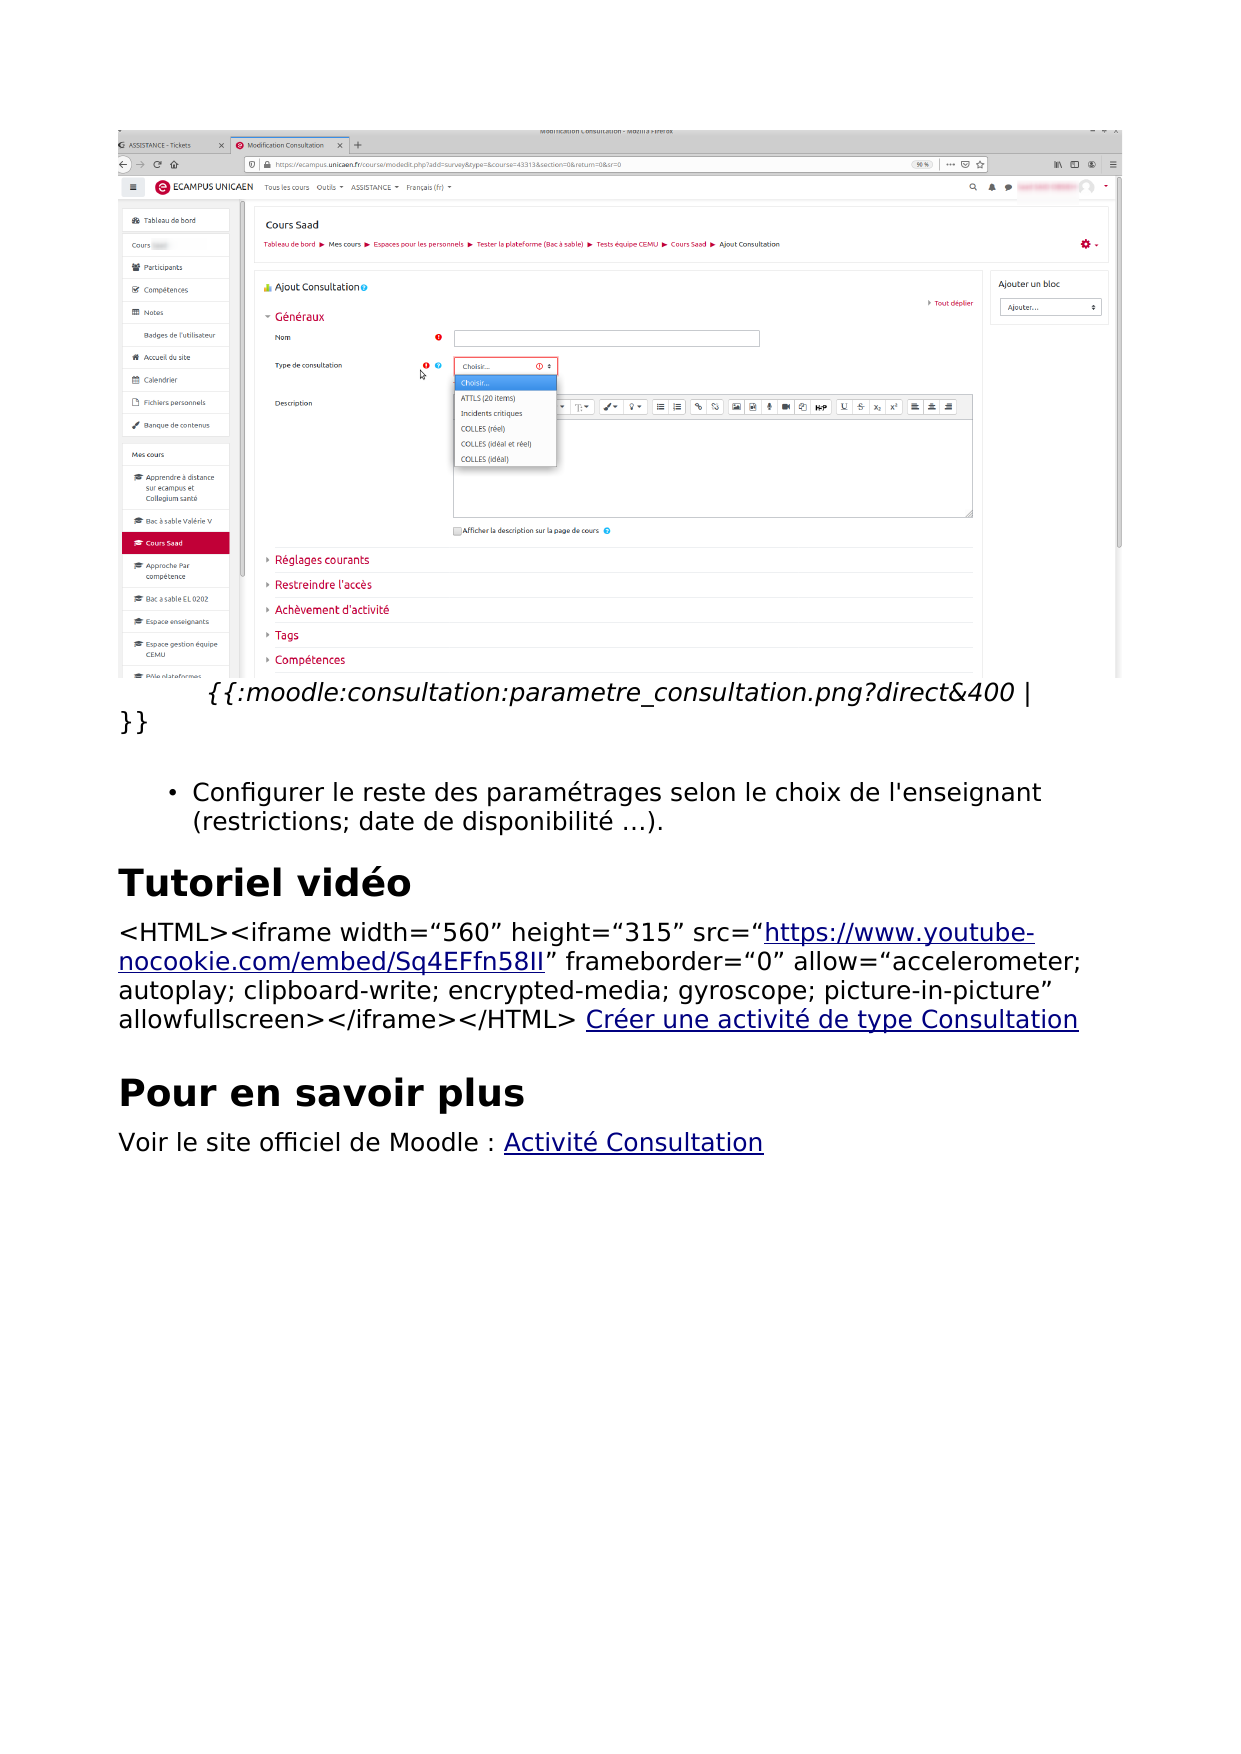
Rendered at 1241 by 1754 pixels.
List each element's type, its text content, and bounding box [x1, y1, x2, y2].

list Configurer le reste des paramétrages selon le choix de l'enseignant (restrictions; date de disponibilité …). [177, 778, 1122, 837]
text Voir le site officiel de Moodle : Activité Consultation [118, 1128, 1122, 1157]
text <HTML><iframe width=“560” height=“315” src=“https://www.youtube-nocookie.com/embed/Sq4EFfn58II” frameborder=“0” allow=“accelerometer; autoplay; clipboard-write; encrypted-media; gyroscope; picture-in-picture” allowfullscreen></iframe></HTML> Créer une activité de type Consultation [118, 918, 1122, 1034]
text [118, 118, 1122, 130]
text }} [118, 707, 1122, 736]
text {{:moodle:consultation:parametre_consultation.png?direct&400 | [118, 678, 1122, 707]
subtitle Tutoriel vidéo [118, 862, 1122, 905]
subtitle Pour en savoir plus [118, 1072, 1122, 1116]
picture [118, 130, 1123, 678]
